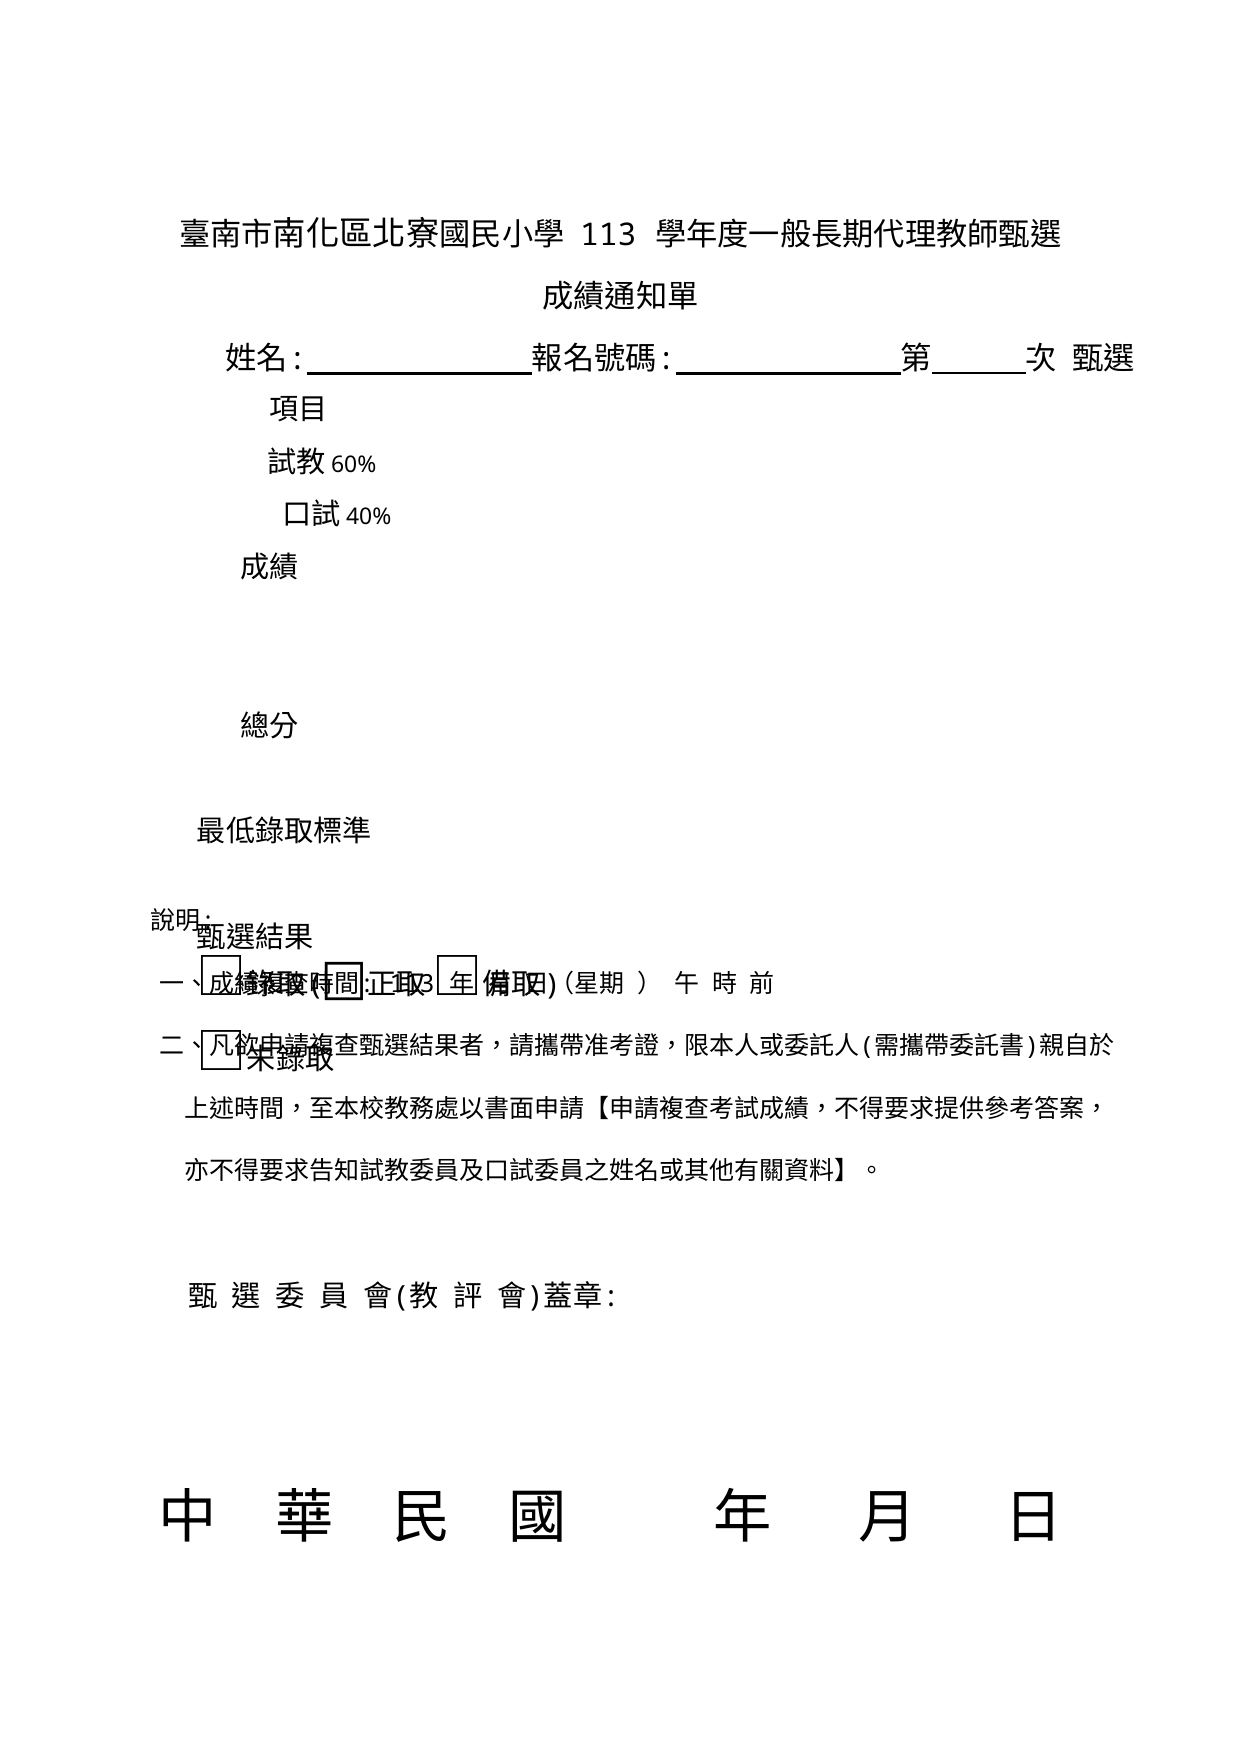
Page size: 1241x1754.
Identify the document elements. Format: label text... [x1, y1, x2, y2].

text 說明: [100, 877, 1140, 939]
text 姓名: 報名號碼: 第 次 甄選 [100, 314, 1140, 377]
text 二、凡欲申請複查甄選結果者，請攜帶准考證，限本人或委託人(需攜帶委託書)親自於 [100, 1002, 1140, 1064]
text 成績通知單 [100, 252, 1140, 314]
text 上述時間，至本校教務處以書面申請【申請複查考試成績，不得要求提供參考答案， [184, 1064, 1140, 1127]
text 亦不得要求告知試教委員及口試委員之姓名或其他有關資料】。 [100, 1127, 1140, 1189]
text 一、成績複查時間: 113 年 月 日（星期 ） 午 時 前 [100, 939, 1140, 1002]
text 臺南市南化區北寮國民小學 113 學年度一般長期代理教師甄選 [100, 189, 1140, 252]
text 中 華 民 國 年 月 日 [100, 1439, 1140, 1564]
text 甄 選 委 員 會(教 評 會)蓋章: [100, 1252, 1140, 1314]
